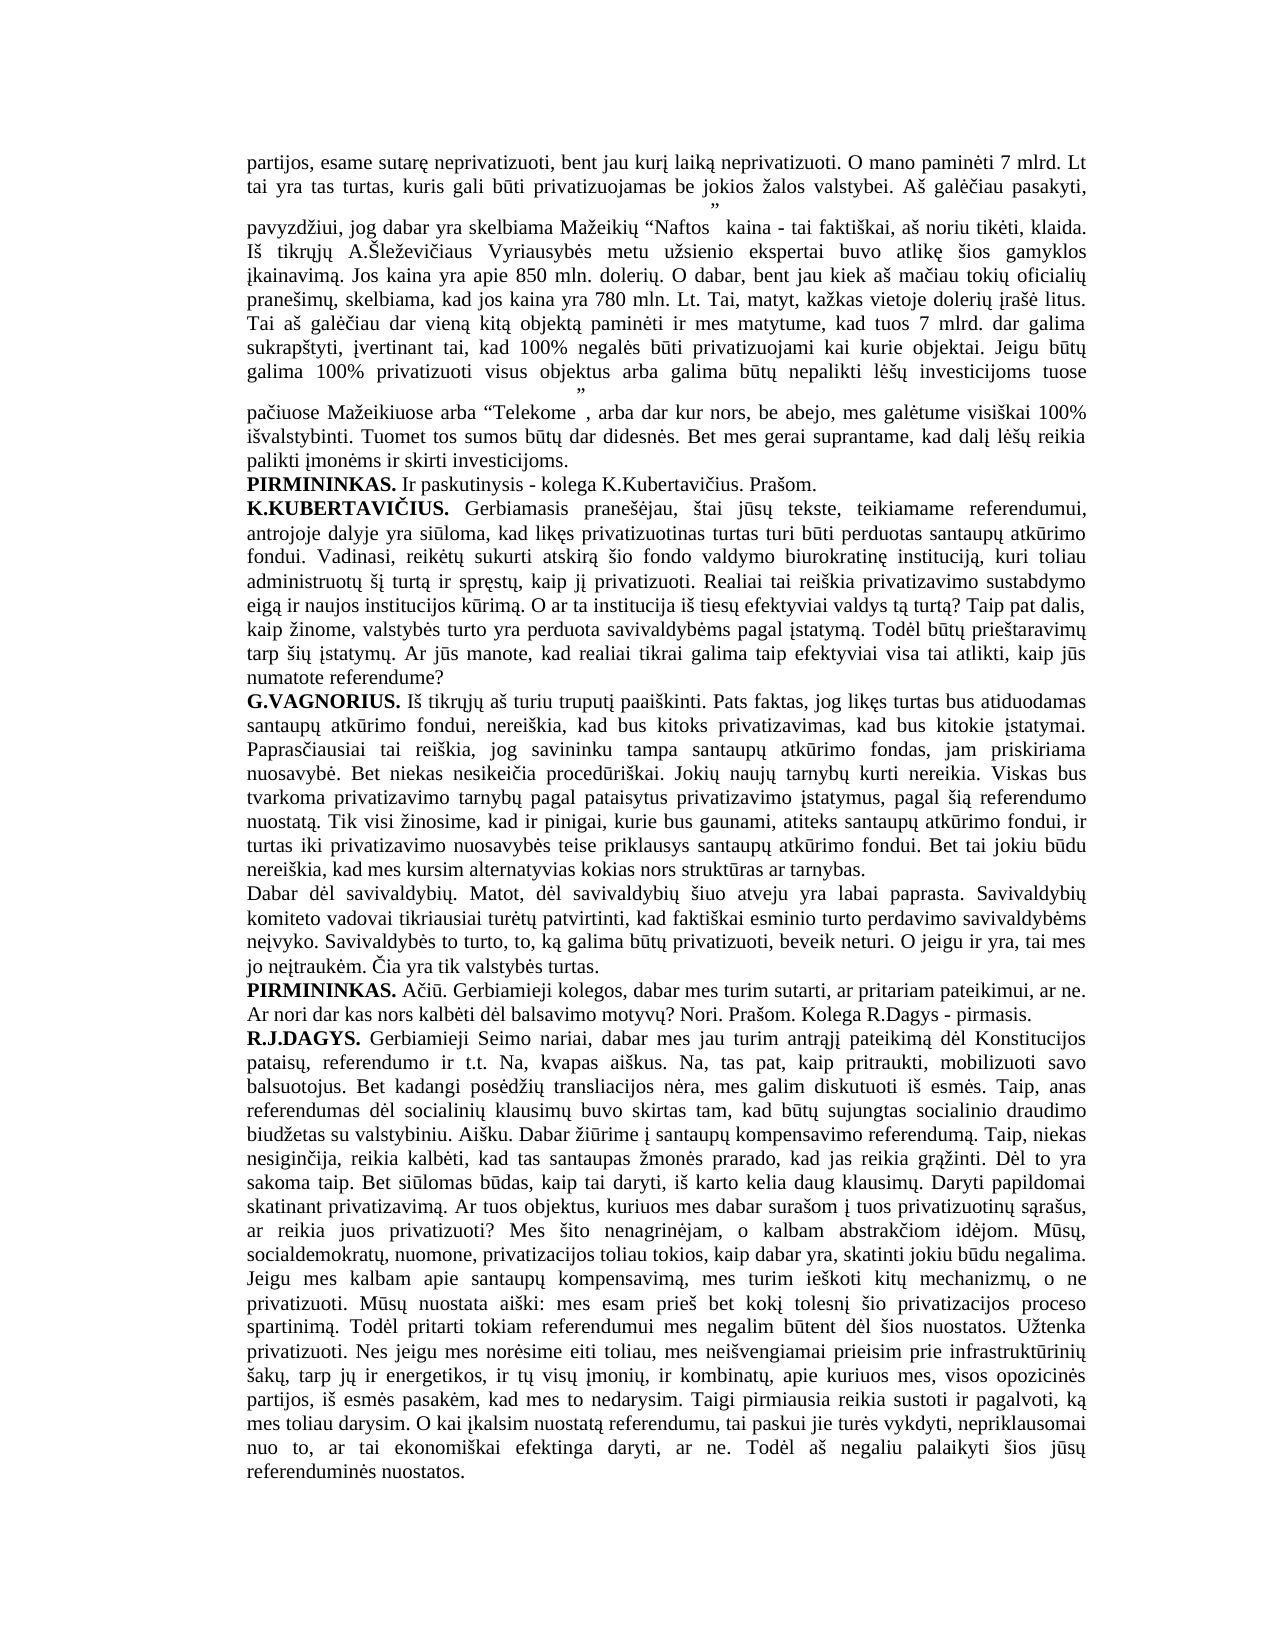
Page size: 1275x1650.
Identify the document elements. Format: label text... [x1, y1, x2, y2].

text G.VAGNORIUS. Taip, iš tikrųjų ši-tie skaičiai neapima sveikatos sistemos, švietimo, t.y. biudžetinių įstaigų ir organizacijų. Taip pat į šituos skaičius neįeina infrastruktūros objektai, t.y. vamzdynai, elektros perdavimo linijos, geležinkeliai, aerodromai, t.y. tai, ką mes, visos opozicinės partijos, esame sutarę neprivatizuoti, bent jau kurį laiką neprivatizuoti. O mano paminėti 7 mlrd. Lt tai yra tas turtas, kuris gali būti privatizuojamas be jokios žalos valstybei. Aš galėčiau pasakyti, pavyzdžiui, jog dabar yra skelbiama Mažeikių “Naftos” kaina - tai faktiškai, aš noriu tikėti, klaida. Iš tikrųjų A.Šleževičiaus Vyriausybės metu užsienio ekspertai buvo atlikę šios gamyklos įkainavimą. Jos kaina yra apie 850 mln. dolerių. O dabar, bent jau kiek aš mačiau tokių oficialių pranešimų, skelbiama, kad jos kaina yra 780 mln. Lt. Tai, matyt, kažkas vietoje dolerių įrašė litus. Tai aš galėčiau dar vieną kitą objektą paminėti ir mes matytume, kad tuos 7 mlrd. dar galima sukrapštyti, įvertinant tai, kad 100% negalės būti privatizuojami kai kurie objektai. Jeigu būtų galima 100% privatizuoti visus objektus arba galima būtų nepalikti lėšų investicijoms tuose pačiuose Mažeikiuose arba “Telekome”, arba dar kur nors, be abejo, mes galėtume visiškai 100% išvalstybinti. Tuomet tos sumos būtų dar didesnės. Bet mes gerai suprantame, kad dalį lėšų reikia palikti įmonėms ir skirti investicijoms. [247, 150, 1087, 472]
text K.KUBERTAVIČIUS. Gerbiamasis pranešėjau, štai jūsų tekste, teikiamame referendumui, antrojoje dalyje yra siūloma, kad likęs privatizuotinas turtas turi būti perduotas santaupų atkūrimo fondui. Vadinasi, reikėtų sukurti atskirą šio fondo valdymo biurokratinę instituciją, kuri toliau administruotų šį turtą ir spręstų, kaip jį privatizuoti. Realiai tai reiškia privatizavimo sustabdymo eigą ir naujos institucijos kūrimą. O ar ta institucija iš tiesų efektyviai valdys tą turtą? Taip pat dalis, kaip žinome, valstybės turto yra perduota savivaldybėms pagal įstatymą. Todėl būtų prieštaravimų tarp šių įstatymų. Ar jūs manote, kad realiai tikrai galima taip efektyviai visa tai atlikti, kaip jūs numatote referendume? [247, 496, 1087, 689]
text Dabar dėl savivaldybių. Matot, dėl savivaldybių šiuo atveju yra labai paprasta. Savivaldybių komiteto vadovai tikriausiai turėtų patvirtinti, kad faktiškai esminio turto perdavimo savivaldybėms neįvyko. Savivaldybės to turto, to, ką galima būtų privatizuoti, beveik neturi. O jeigu ir yra, tai mes jo neįtraukėm. Čia yra tik valstybės turtas. [247, 881, 1087, 978]
text PIRMININKAS. Ačiū. Gerbiamieji kolegos, dabar mes turim sutarti, ar pritariam pateikimui, ar ne. Ar nori dar kas nors kalbėti dėl balsavimo motyvų? Nori. Prašom. Kolega R.Dagys - pirmasis. [247, 978, 1087, 1026]
text R.J.DAGYS. Gerbiamieji Seimo nariai, dabar mes jau turim antrąjį pateikimą dėl Konstitucijos pataisų, referendumo ir t.t. Na, kvapas aiškus. Na, tas pat, kaip pritraukti, mobilizuoti savo balsuotojus. Bet kadangi posėdžių transliacijos nėra, mes galim diskutuoti iš esmės. Taip, anas referendumas dėl socialinių klausimų buvo skirtas tam, kad būtų sujungtas socialinio draudimo biudžetas su valstybiniu. Aišku. Dabar žiūrime į santaupų kompensavimo referendumą. Taip, niekas nesiginčija, reikia kalbėti, kad tas santaupas žmonės prarado, kad jas reikia grąžinti. Dėl to yra sakoma taip. Bet siūlomas būdas, kaip tai daryti, iš karto kelia daug klausimų. Daryti papildomai skatinant privatizavimą. Ar tuos objektus, kuriuos mes dabar surašom į tuos privatizuotinų sąrašus, ar reikia juos privatizuoti? Mes šito nenagrinėjam, o kalbam abstrakčiom idėjom. Mūsų, socialdemokratų, nuomone, privatizacijos toliau tokios, kaip dabar yra, skatinti jokiu būdu negalima. Jeigu mes kalbam apie santaupų kompensavimą, mes turim ieškoti kitų mechanizmų, o ne privatizuoti. Mūsų nuostata aiški: mes esam prieš bet kokį tolesnį šio privatizacijos proceso spartinimą. Todėl pritarti tokiam referendumui mes negalim būtent dėl šios nuostatos. Užtenka privatizuoti. Nes jeigu mes norėsime eiti toliau, mes neišvengiamai prieisim prie infrastruktūrinių šakų, tarp jų ir energetikos, ir tų visų įmonių, ir kombinatų, apie kuriuos mes, visos opozicinės partijos, iš esmės pasakėm, kad mes to nedarysim. Taigi pirmiausia reikia sustoti ir pagalvoti, ką mes toliau darysim. O kai įkalsim nuostatą referendumu, tai paskui jie turės vykdyti, nepriklausomai nuo to, ar tai ekonomiškai efektinga daryti, ar ne. Todėl aš negaliu palaikyti šios jūsų referenduminės nuostatos. [247, 1026, 1087, 1483]
text PIRMININKAS. Ir paskutinysis - kolega K.Kubertavičius. Prašom. [247, 472, 1087, 496]
text G.VAGNORIUS. Iš tikrųjų aš turiu truputį paaiškinti. Pats faktas, jog likęs turtas bus atiduodamas santaupų atkūrimo fondui, nereiškia, kad bus kitoks privatizavimas, kad bus kitokie įstatymai. Paprasčiausiai tai reiškia, jog savininku tampa santaupų atkūrimo fondas, jam priskiriama nuosavybė. Bet niekas nesikeičia procedūriškai. Jokių naujų tarnybų kurti nereikia. Viskas bus tvarkoma privatizavimo tarnybų pagal pataisytus privatizavimo įstatymus, pagal šią referendumo nuostatą. Tik visi žinosime, kad ir pinigai, kurie bus gaunami, atiteks santaupų atkūrimo fondui, ir turtas iki privatizavimo nuosavybės teise priklausys santaupų atkūrimo fondui. Bet tai jokiu būdu nereiškia, kad mes kursim alternatyvias kokias nors struktūras ar tarnybas. [247, 689, 1087, 881]
